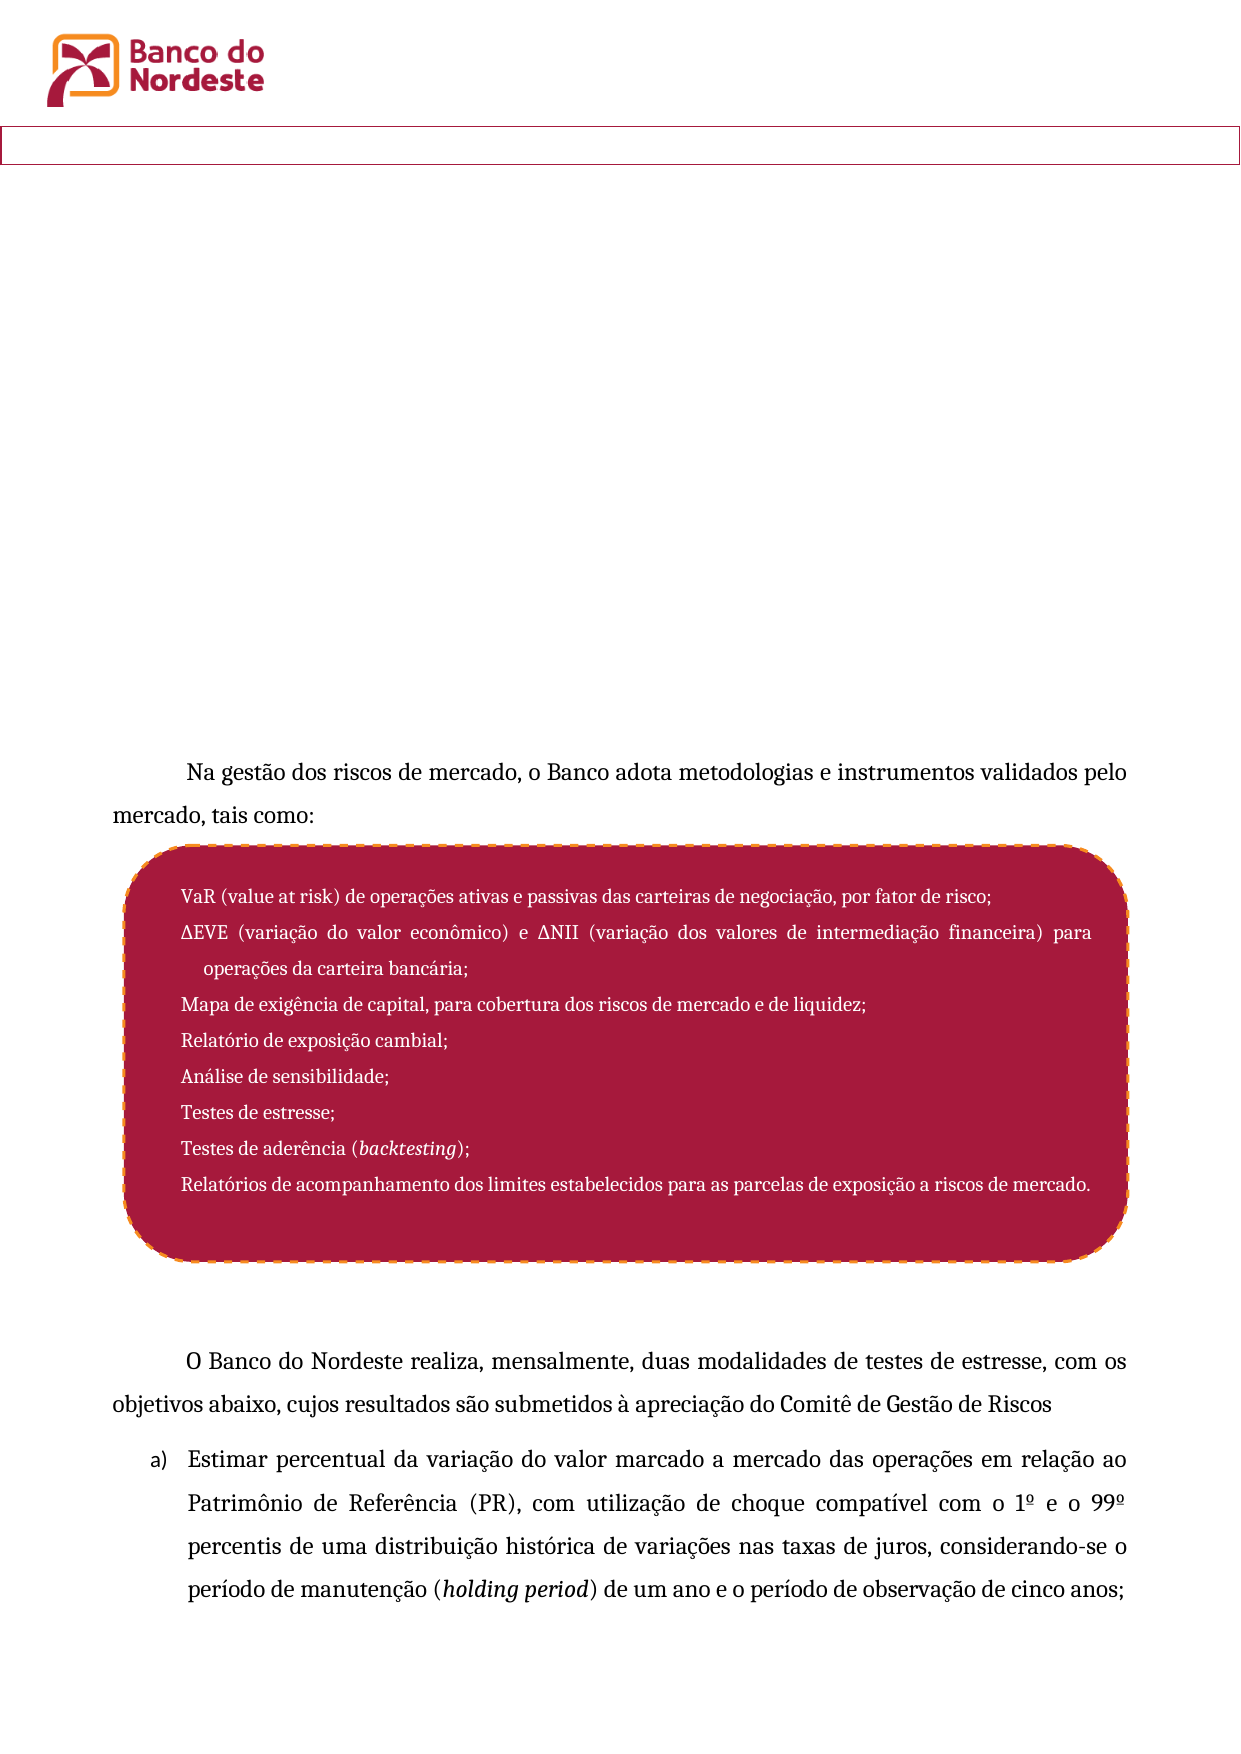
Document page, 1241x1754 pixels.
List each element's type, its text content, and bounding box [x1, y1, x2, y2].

list Estimar percentual da variação do valor marcado a mercado das operações em relação ao Patrimônio de Referência (PR), com utilização de choque compatível com o 1º e o 99º percentis de uma distribuição histórica de variações nas taxas de juros, considerando-se o período de manutenção (holding period) de um ano e o período de observação de cinco anos; [150, 1445, 1128, 1603]
text Na gestão dos riscos de mercado, o Banco adota metodologias e instrumentos validados pelo mercado, tais como: [112, 758, 1128, 830]
text O Banco do Nordeste realiza, mensalmente, duas modalidades de testes de estresse, com os objetivos abaixo, cujos resultados são submetidos à apreciação do Comitê de Gestão de Riscos [112, 1347, 1128, 1418]
